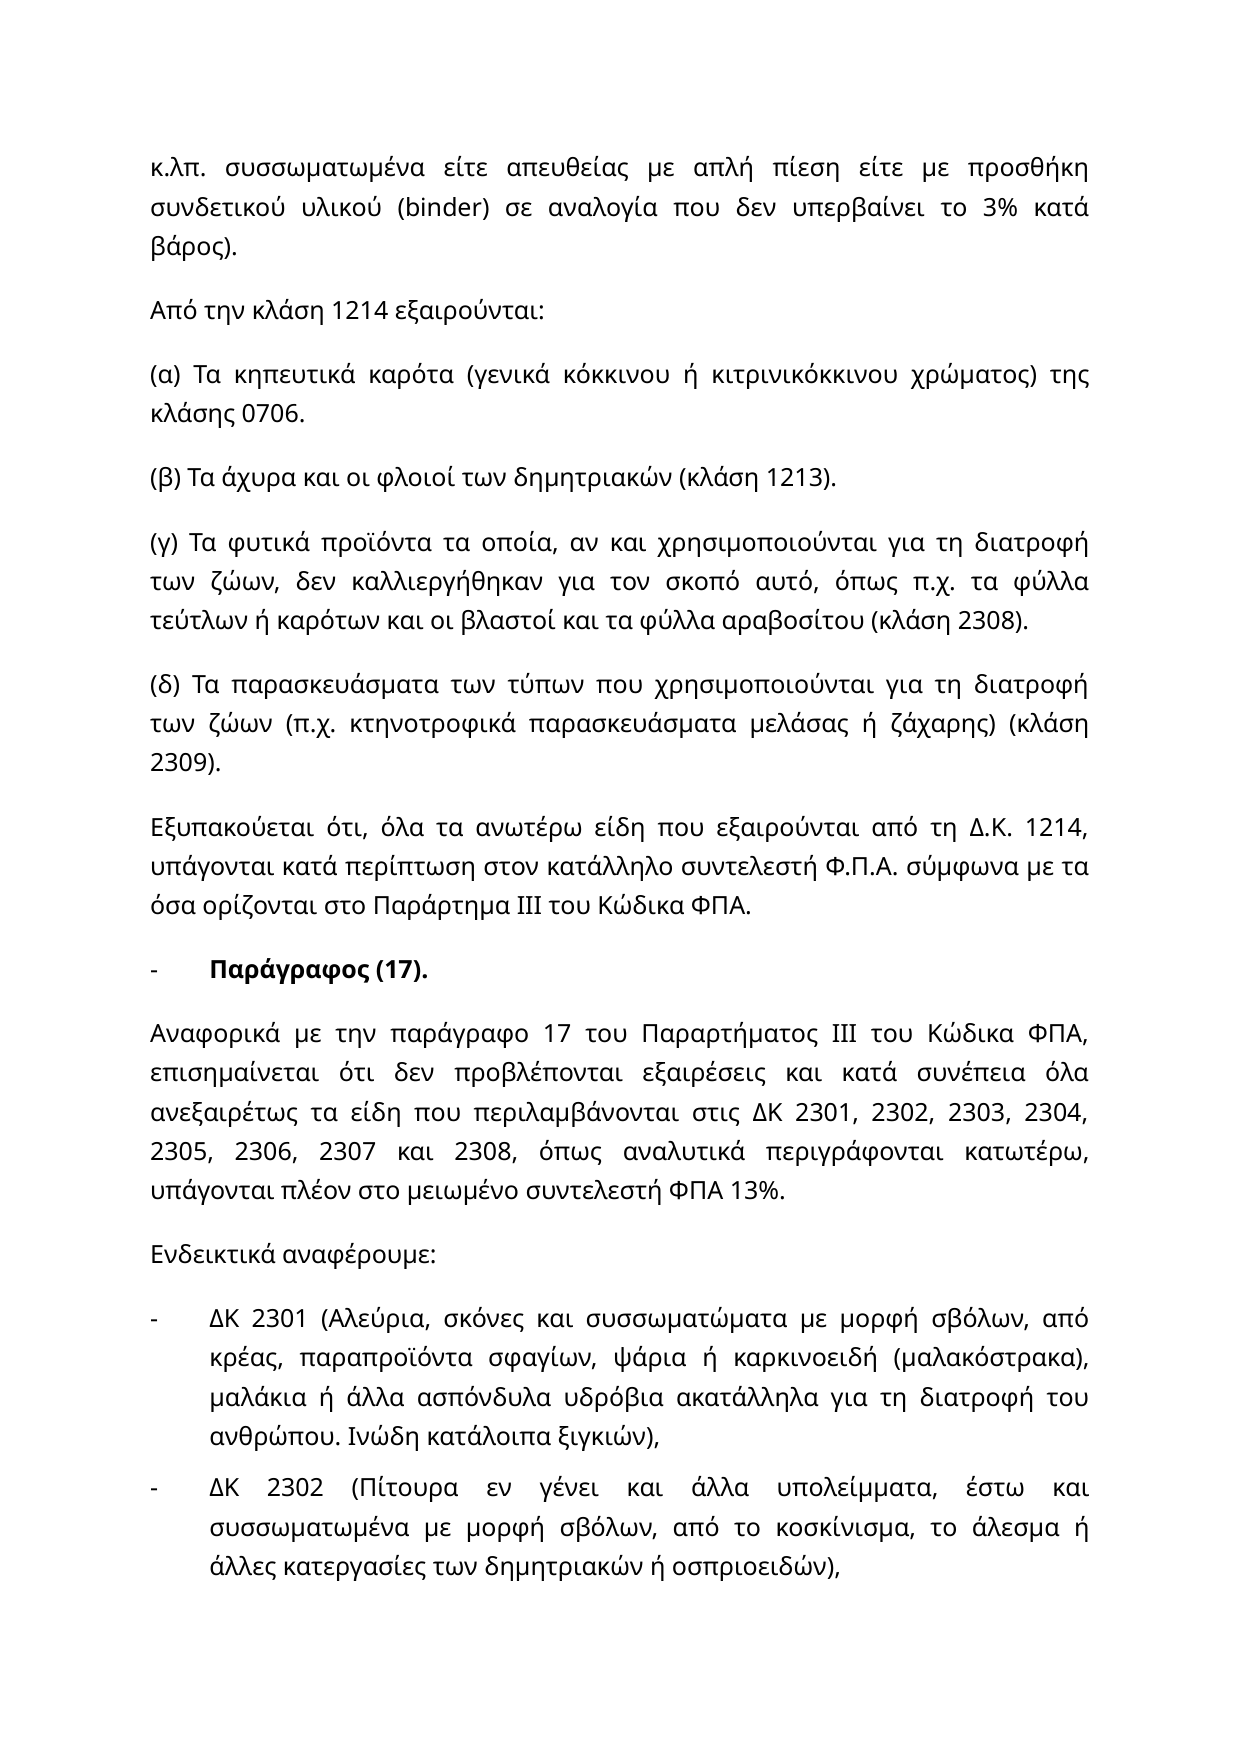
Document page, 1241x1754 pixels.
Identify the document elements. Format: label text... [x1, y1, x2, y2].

text Από την κλάση 1214 εξαιρούνται: [150, 292, 1090, 327]
text Εξυπακούεται ότι, όλα τα ανωτέρω είδη που εξαιρούνται από τη Δ.Κ. 1214, υπάγονται κατά περίπτωση στον κατάλληλο συντελεστή Φ.Π.Α. σύμφωνα με τα όσα ορίζονται στο Παράρτημα ΙΙΙ του Κώδικα ΦΠΑ. [150, 809, 1090, 922]
text (γ) Τα φυτικά προϊόντα τα οποία, αν και χρησιμοποιούνται για τη διατροφή των ζώων, δεν καλλιεργήθηκαν για τον σκοπό αυτό, όπως π.χ. τα φύλλα τεύτλων ή καρότων και οι βλαστοί και τα φύλλα αραβοσίτου (κλάση 2308). [150, 524, 1090, 637]
text (α) Τα κηπευτικά καρότα (γενικά κόκκινου ή κιτρινικόκκινου χρώματος) της κλάσης 0706. [150, 357, 1090, 430]
text Αναφορικά με την παράγραφο 17 του Παραρτήματος ΙΙΙ του Κώδικα ΦΠΑ, επισημαίνεται ότι δεν προβλέπονται εξαιρέσεις και κατά συνέπεια όλα ανεξαιρέτως τα είδη που περιλαμβάνονται στις ΔΚ 2301, 2302, 2303, 2304, 2305, 2306, 2307 και 2308, όπως αναλυτικά περιγράφονται κατωτέρω, υπάγονται πλέον στο μειωμένο συντελεστή ΦΠΑ 13%. [150, 1016, 1090, 1207]
list - Παράγραφος (17). [150, 952, 1090, 986]
text (β) Τα άχυρα και οι φλοιοί των δημητριακών (κλάση 1213). [150, 460, 1090, 494]
text (δ) Τα παρασκευάσματα των τύπων που χρησιμοποιούνται για τη διατροφή των ζώων (π.χ. κτηνοτροφικά παρασκευάσματα μελάσας ή ζάχαρης) (κλάση 2309). [150, 667, 1090, 779]
list - ΔΚ 2301 (Αλεύρια, σκόνες και συσσωματώματα με μορφή σβόλων, από κρέας, παραπροϊόντα σφαγίων, ψάρια ή καρκινοειδή (μαλακόστρακα), μαλάκια ή άλλα ασπόνδυλα υδρόβια ακατάλληλα για τη διατροφή του ανθρώπου. Ινώδη κατάλοιπα ξιγκιών), [150, 1301, 1090, 1452]
text κ.λπ. συσσωματωμένα είτε απευθείας με απλή πίεση είτε με προσθήκη συνδετικού υλικού (binder) σε αναλογία που δεν υπερβαίνει το 3% κατά βάρος). [150, 150, 1090, 262]
text Ενδεικτικά αναφέρουμε: [150, 1237, 1090, 1271]
list - ΔΚ 2302 (Πίτουρα εν γένει και άλλα υπολείμματα, έστω και συσσωματωμένα με μορφή σβόλων, από το κοσκίνισμα, το άλεσμα ή άλλες κατεργασίες των δημητριακών ή οσπριοειδών), [150, 1470, 1090, 1582]
